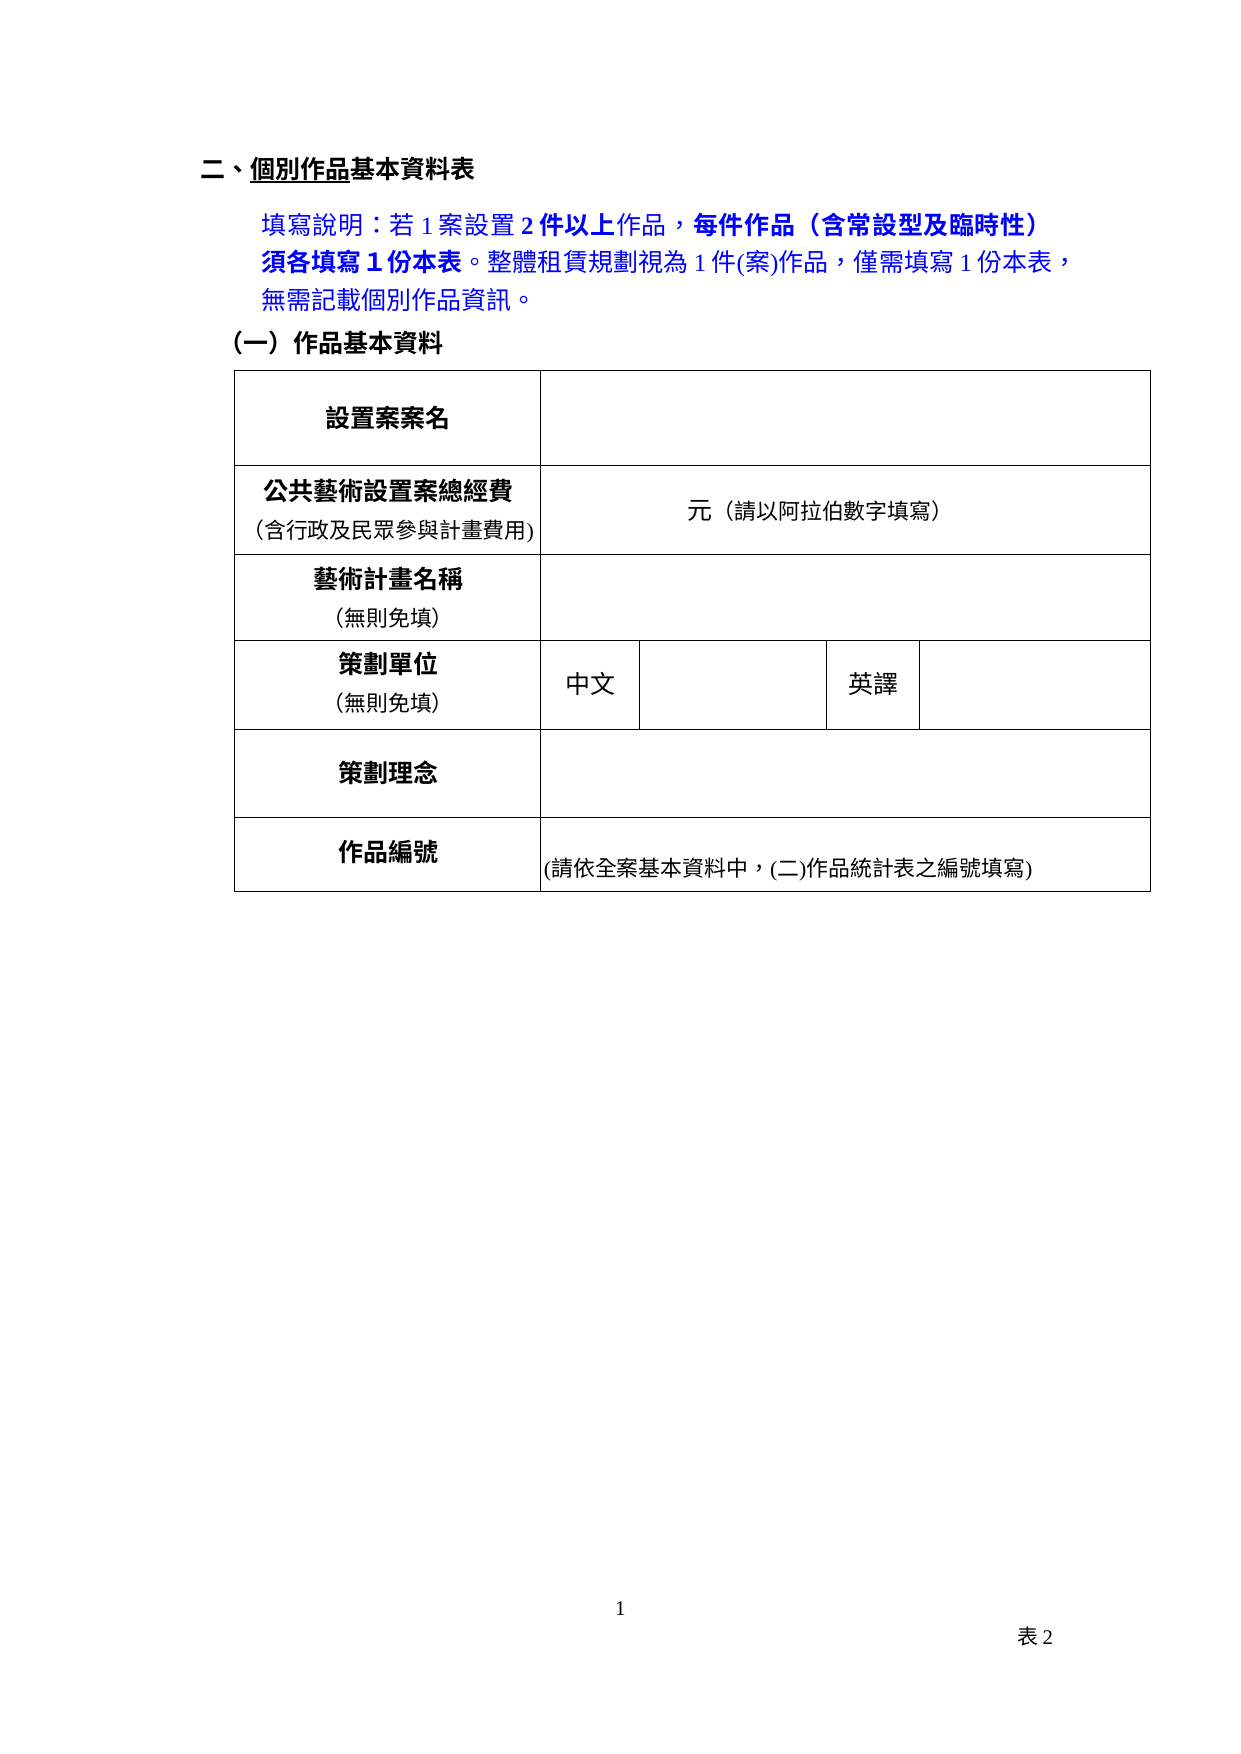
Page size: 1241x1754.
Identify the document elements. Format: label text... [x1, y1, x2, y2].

table_header 設置案案名 [235, 371, 540, 465]
text （一）作品基本資料 [187, 323, 1053, 359]
table_cell [920, 641, 1150, 729]
text 填寫說明：若1案設置2件以上作品，每件作品（含常設型及臨時性）須各填寫１份本表。整體租賃規劃視為1件(案)作品，僅需填寫1份本表，無需記載個別作品資訊。 [261, 204, 1053, 317]
table_cell 藝術計畫名稱 （無則免填） [235, 555, 540, 640]
table_cell 中文 [541, 641, 639, 729]
table_cell 元（請以阿拉伯數字填寫） [541, 466, 1150, 554]
table_cell 公共藝術設置案總經費 （含行政及民眾參與計畫費用) [235, 466, 540, 554]
table_header [541, 371, 1150, 465]
table_cell 英譯 [827, 641, 919, 729]
table_cell (請依全案基本資料中，(二)作品統計表之編號填寫) [541, 818, 1150, 891]
table_cell [541, 730, 1150, 817]
table_cell 策劃理念 [235, 730, 540, 817]
table_cell [541, 555, 1150, 640]
table_cell 策劃單位 （無則免填） [235, 641, 540, 729]
table_cell 作品編號 [235, 818, 540, 891]
text 二、個別作品基本資料表 [187, 150, 1053, 186]
table_cell [640, 641, 826, 729]
